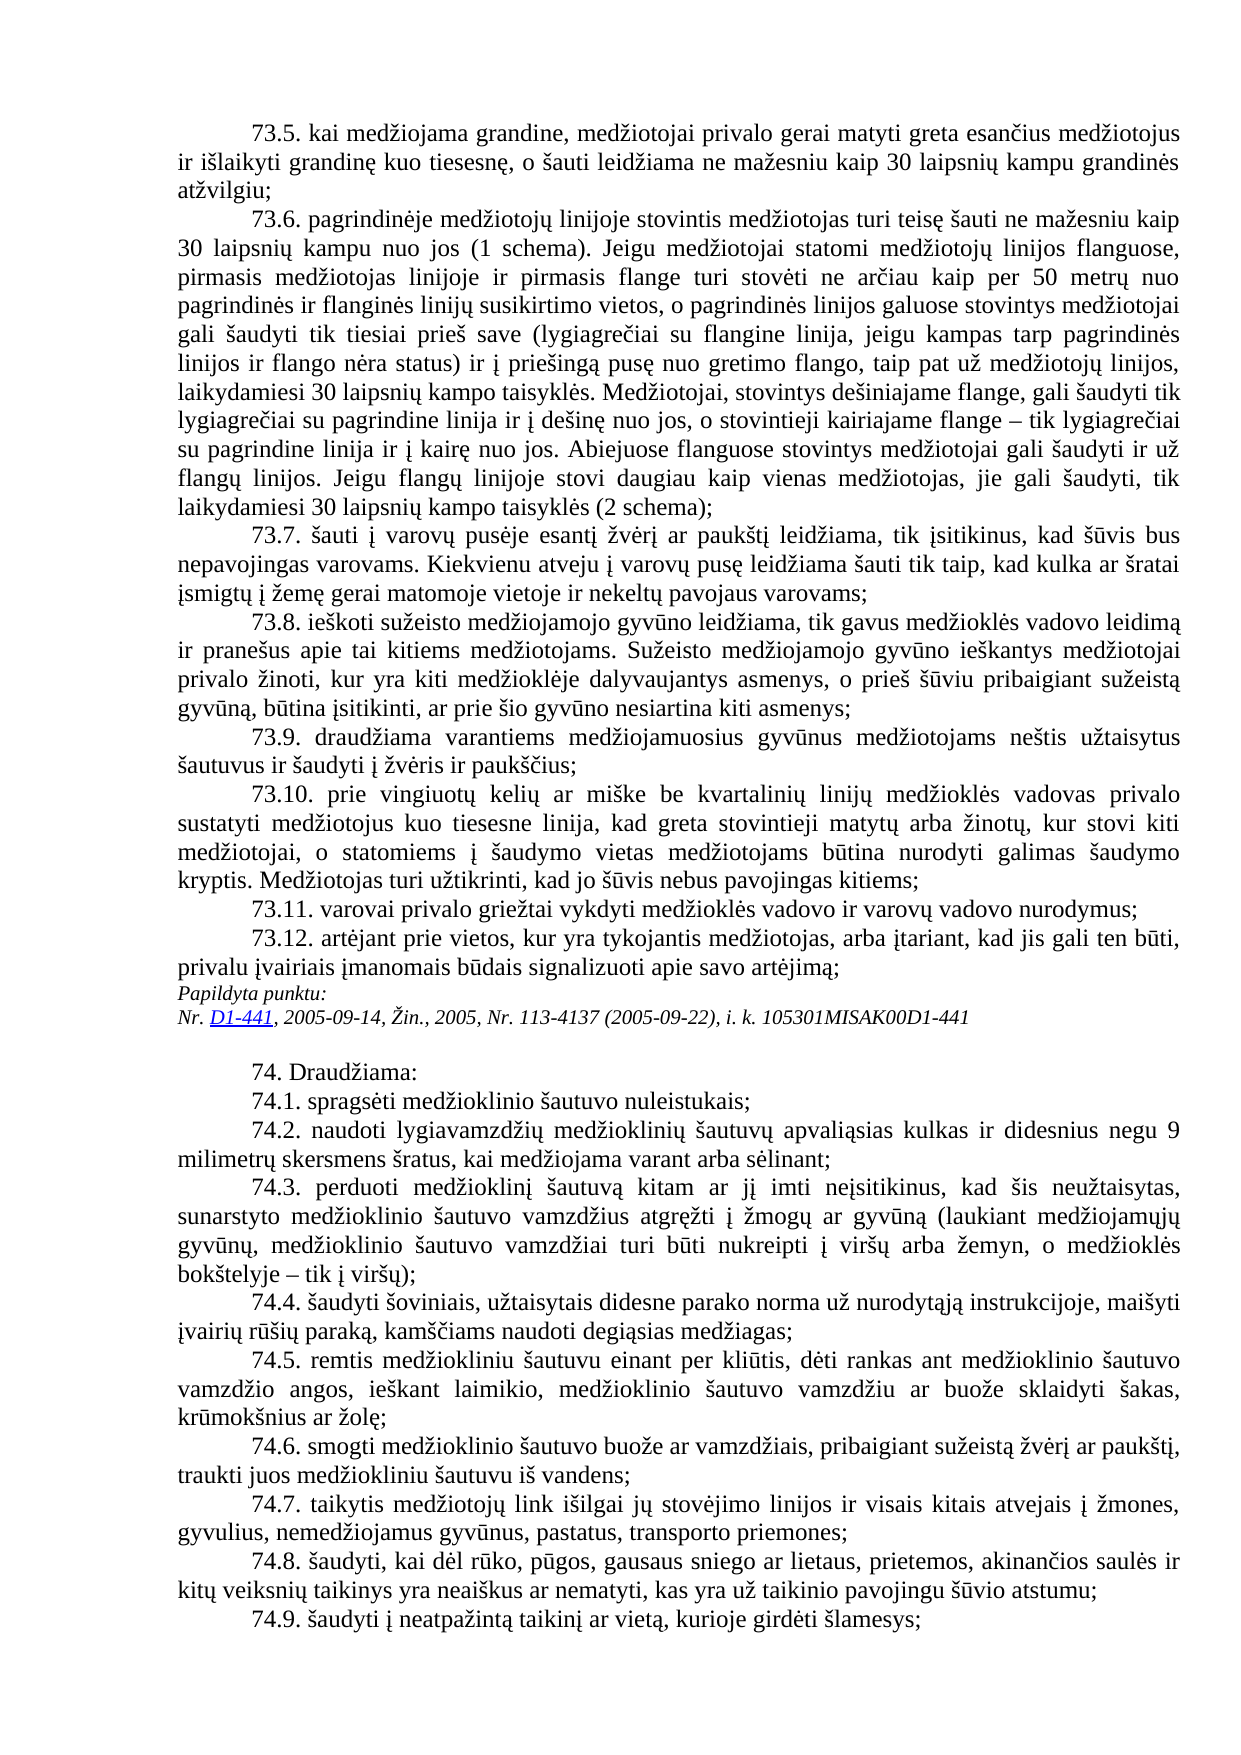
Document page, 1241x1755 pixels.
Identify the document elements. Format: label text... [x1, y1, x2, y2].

text 74.5. remtis medžiokliniu šautuvu einant per kliūtis, dėti rankas ant medžioklinio šautuvo vamzdžio angos, ieškant laimikio, medžioklinio šautuvo vamzdžiu ar buože sklaidyti šakas, krūmokšnius ar žolę; [177, 1345, 1181, 1431]
text 73.11. varovai privalo griežtai vykdyti medžioklės vadovo ir varovų vadovo nurodymus; [177, 894, 1181, 923]
text 73.5. kai medžiojama grandine, medžiotojai privalo gerai matyti greta esančius medžiotojus ir išlaikyti grandinę kuo tiesesnę, o šauti leidžiama ne mažesniu kaip 30 laipsnių kampu grandinės atžvilgiu; [177, 118, 1181, 204]
text 74.4. šaudyti šoviniais, užtaisytais didesne parako norma už nurodytąją instrukcijoje, maišyti įvairių rūšių paraką, kamščiams naudoti degiąsias medžiagas; [177, 1287, 1181, 1345]
text 73.10. prie vingiuotų kelių ar miške be kvartalinių linijų medžioklės vadovas privalo sustatyti medžiotojus kuo tiesesne linija, kad greta stovintieji matytų arba žinotų, kur stovi kiti medžiotojai, o statomiems į šaudymo vietas medžiotojams būtina nurodyti galimas šaudymo kryptis. Medžiotojas turi užtikrinti, kad jo šūvis nebus pavojingas kitiems; [177, 779, 1181, 894]
text 74.2. naudoti lygiavamzdžių medžioklinių šautuvų apvaliąsias kulkas ir didesnius negu 9 milimetrų skersmens šratus, kai medžiojama varant arba sėlinant; [177, 1115, 1181, 1172]
text 74. Draudžiama: [177, 1057, 1181, 1086]
text 73.6. pagrindinėje medžiotojų linijoje stovintis medžiotojas turi teisę šauti ne mažesniu kaip 30 laipsnių kampu nuo jos (1 schema). Jeigu medžiotojai statomi medžiotojų linijos flanguose, pirmasis medžiotojas linijoje ir pirmasis flange turi stovėti ne arčiau kaip per 50 metrų nuo pagrindinės ir flanginės linijų susikirtimo vietos, o pagrindinės linijos galuose stovintys medžiotojai gali šaudyti tik tiesiai prieš save (lygiagrečiai su flangine linija, jeigu kampas tarp pagrindinės linijos ir flango nėra status) ir į priešingą pusę nuo gretimo flango, taip pat už medžiotojų linijos, laikydamiesi 30 laipsnių kampo taisyklės. Medžiotojai, stovintys dešiniajame flange, gali šaudyti tik lygiagrečiai su pagrindine linija ir į dešinę nuo jos, o stovintieji kairiajame flange – tik lygiagrečiai su pagrindine linija ir į kairę nuo jos. Abiejuose flanguose stovintys medžiotojai gali šaudyti ir už flangų linijos. Jeigu flangų linijoje stovi daugiau kaip vienas medžiotojas, jie gali šaudyti, tik laikydamiesi 30 laipsnių kampo taisyklės (2 schema); [177, 204, 1181, 521]
text 73.8. ieškoti sužeisto medžiojamojo gyvūno leidžiama, tik gavus medžioklės vadovo leidimą ir pranešus apie tai kitiems medžiotojams. Sužeisto medžiojamojo gyvūno ieškantys medžiotojai privalo žinoti, kur yra kiti medžioklėje dalyvaujantys asmenys, o prieš šūviu pribaigiant sužeistą gyvūną, būtina įsitikinti, ar prie šio gyvūno nesiartina kiti asmenys; [177, 607, 1181, 722]
text Nr. D1-441, 2005-09-14, Žin., 2005, Nr. 113-4137 (2005-09-22), i. k. 105301MISAK00D1-441 [177, 1005, 1181, 1029]
text 74.6. smogti medžioklinio šautuvo buože ar vamzdžiais, pribaigiant sužeistą žvėrį ar paukštį, traukti juos medžiokliniu šautuvu iš vandens; [177, 1431, 1181, 1489]
text Papildyta punktu: [177, 981, 1181, 1005]
text 74.7. taikytis medžiotojų link išilgai jų stovėjimo linijos ir visais kitais atvejais į žmones, gyvulius, nemedžiojamus gyvūnus, pastatus, transporto priemones; [177, 1489, 1181, 1546]
text 73.7. šauti į varovų pusėje esantį žvėrį ar paukštį leidžiama, tik įsitikinus, kad šūvis bus nepavojingas varovams. Kiekvienu atveju į varovų pusę leidžiama šauti tik taip, kad kulka ar šratai įsmigtų į žemę gerai matomoje vietoje ir nekeltų pavojaus varovams; [177, 521, 1181, 607]
text 73.9. draudžiama varantiems medžiojamuosius gyvūnus medžiotojams neštis užtaisytus šautuvus ir šaudyti į žvėris ir paukščius; [177, 722, 1181, 779]
text 74.3. perduoti medžioklinį šautuvą kitam ar jį imti neįsitikinus, kad šis neužtaisytas, sunarstyto medžioklinio šautuvo vamzdžius atgręžti į žmogų ar gyvūną (laukiant medžiojamųjų gyvūnų, medžioklinio šautuvo vamzdžiai turi būti nukreipti į viršų arba žemyn, o medžioklės bokštelyje – tik į viršų); [177, 1172, 1181, 1287]
text 73.12. artėjant prie vietos, kur yra tykojantis medžiotojas, arba įtariant, kad jis gali ten būti, privalu įvairiais įmanomais būdais signalizuoti apie savo artėjimą; [177, 923, 1181, 981]
text 74.9. šaudyti į neatpažintą taikinį ar vietą, kurioje girdėti šlamesys; [177, 1604, 1181, 1632]
text 74.1. spragsėti medžioklinio šautuvo nuleistukais; [177, 1086, 1181, 1115]
text 74.8. šaudyti, kai dėl rūko, pūgos, gausaus sniego ar lietaus, prietemos, akinančios saulės ir kitų veiksnių taikinys yra neaiškus ar nematyti, kas yra už taikinio pavojingu šūvio atstumu; [177, 1546, 1181, 1604]
